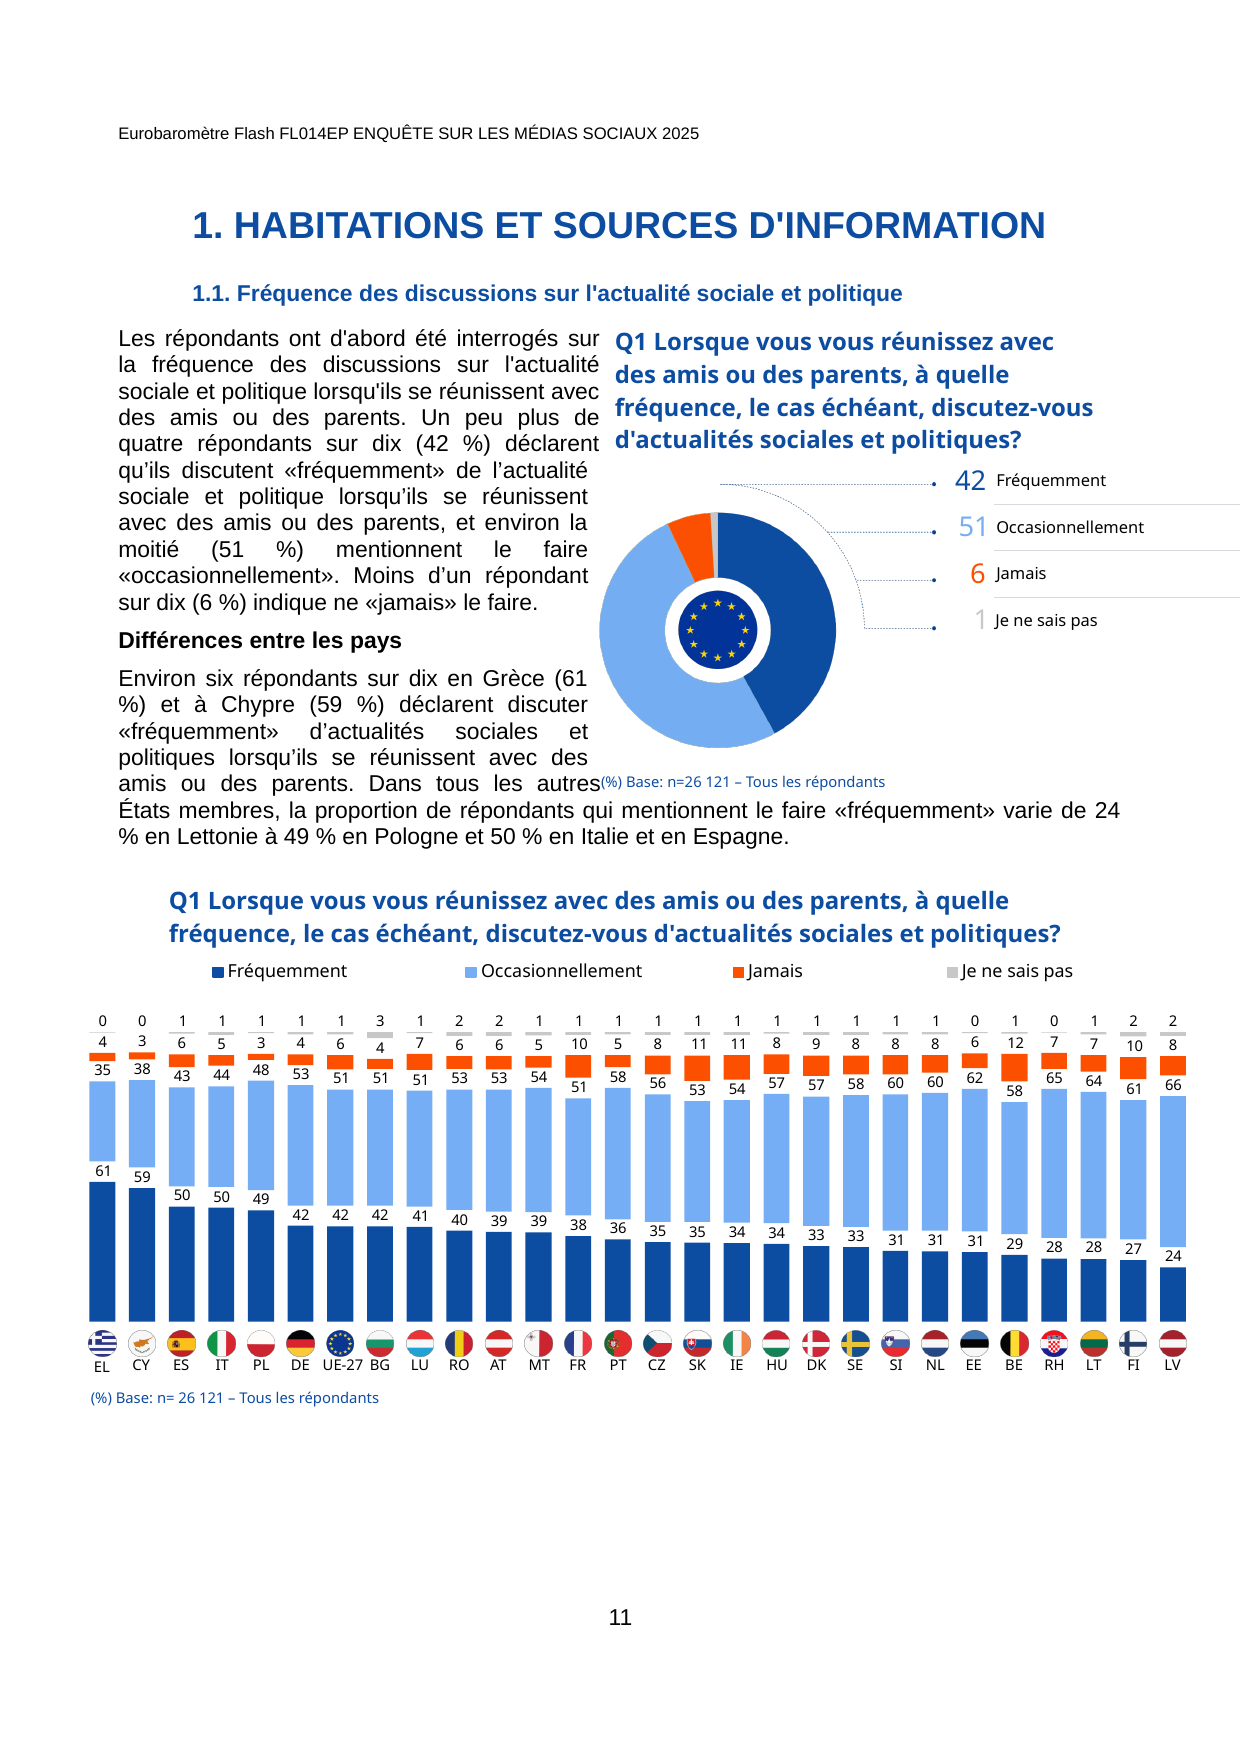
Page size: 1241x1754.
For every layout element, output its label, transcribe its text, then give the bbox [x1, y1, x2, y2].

picture [445, 1330, 473, 1357]
picture [406, 1330, 434, 1357]
picture [604, 1330, 632, 1357]
text [936, 627, 1122, 653]
picture [88, 1330, 117, 1357]
picture [643, 1330, 672, 1357]
text Les répondants ont d'abord été interrogés sur la fréquence des discussions sur l'actualité sociale et politique lorsqu'ils se réunissent avec des amis ou des parents. Un peu plus de quatre répondants sur dix (42 %) déclarent qu’ils discutent «fréquemment» de l’actualité sociale et politique lorsqu’ils se réunissent avec des amis ou des parents, et environ la moitié (51 %) mentionnent le faire «occasionnellement». Moins d’un répondant sur dix (6 %) indique ne «jamais» le faire. [118, 325, 1122, 615]
picture [1000, 1330, 1029, 1357]
picture [762, 1330, 790, 1357]
picture [286, 1330, 315, 1357]
picture [960, 1330, 989, 1357]
picture [588, 482, 936, 756]
picture [128, 1330, 156, 1357]
picture [881, 1330, 910, 1357]
picture [167, 1330, 196, 1357]
picture [564, 1330, 592, 1357]
picture [366, 1330, 394, 1357]
picture [1040, 1330, 1068, 1357]
picture [841, 1330, 870, 1357]
text Environ six répondants sur dix en Grèce (61 %) et à Chypre (59 %) déclarent discuter «fréquemment» d’actualités sociales et politiques lorsqu’ils se réunissent avec des amis ou des parents. Dans tous les autres États membres, la proportion de répondants qui mentionnent le faire «fréquemment» varie de 24 % en Lettonie à 49 % en Pologne et 50 % en Italie et en Espagne. [118, 665, 1122, 849]
picture [921, 1330, 949, 1357]
text Différences entre les pays [118, 627, 588, 653]
picture [485, 1330, 513, 1357]
picture [207, 1330, 236, 1357]
subtitle 1.1. Fréquence des discussions sur l'actualité sociale et politique [118, 280, 1122, 306]
subtitle 1. HABITATIONS ET SOURCES D'INFORMATION [118, 204, 1122, 247]
picture [247, 1330, 275, 1357]
picture [802, 1330, 830, 1357]
picture [1080, 1330, 1108, 1357]
picture [524, 1330, 553, 1357]
picture [1159, 1330, 1187, 1357]
picture [723, 1330, 751, 1357]
picture [1119, 1330, 1147, 1357]
picture [683, 1330, 712, 1357]
picture [326, 1330, 354, 1357]
